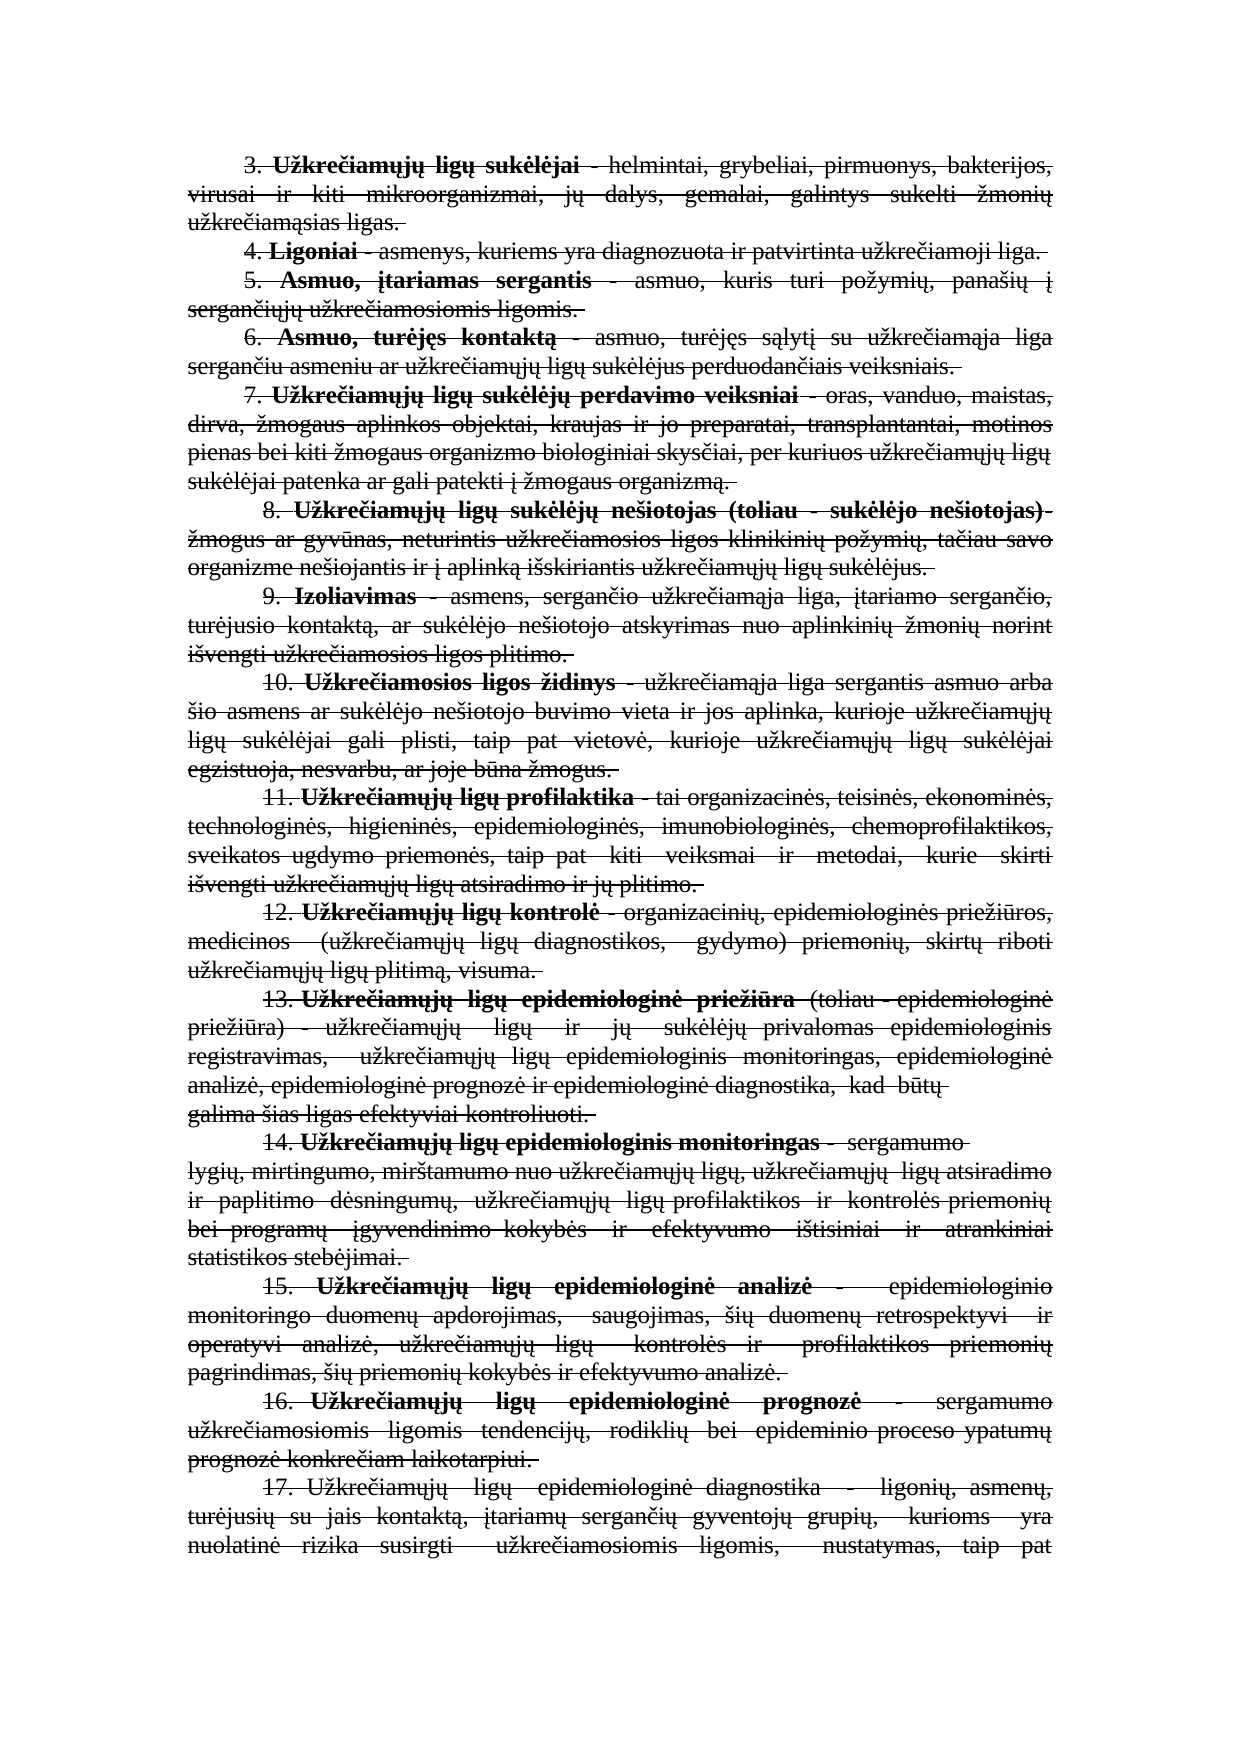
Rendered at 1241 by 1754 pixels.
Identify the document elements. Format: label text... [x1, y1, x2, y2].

text 13. Užkrečiamųjų ligų epidemiologinė priežiūra (toliau - epidemiologinė priežiūra) - užkrečiamųjų ligų ir jų sukėlėjų privalomas epidemiologinis registravimas, užkrečiamųjų ligų epidemiologinis monitoringas, epidemiologinė analizė, epidemiologinė prognozė ir epidemiologinė diagnostika, kad būtų [187, 984, 1053, 1057]
text 8. Užkrečiamųjų ligų sukėlėjų nešiotojas (toliau - sukėlėjo nešiotojas)- žmogus ar gyvūnas, neturintis užkrečiamosios ligos klinikinių požymių, tačiau savo organizme nešiojantis ir į aplinką išskiriantis užkrečiamųjų ligų sukėlėjus. [187, 540, 1053, 581]
text 3. Užkrečiamųjų ligų sukėlėjai - helmintai, grybeliai, pirmuonys, bakterijos, virusai ir kiti mikroorganizmai, jų dalys, gemalai, galintys sukelti žmonių užkrečiamąsias ligas. [187, 195, 1053, 236]
text lygių, mirtingumo, mirštamumo nuo užkrečiamųjų ligų, užkrečiamųjų ligų atsiradimo ir paplitimo dėsningumų, užkrečiamųjų ligų profilaktikos ir kontrolės priemonių bei programų įgyvendinimo kokybės ir efektyvumo ištisiniai ir atrankiniai statistikos stebėjimai. [187, 1156, 1053, 1229]
text 12. Užkrečiamųjų ligų kontrolė - organizacinių, epidemiologinės priežiūros, medicinos (užkrečiamųjų ligų diagnostikos, gydymo) priemonių, skirtų riboti užkrečiamųjų ligų plitimą, visuma. [187, 897, 1053, 942]
text 7. Užkrečiamųjų ligų sukėlėjų perdavimo veiksniai - oras, vanduo, maistas, dirva, žmogaus aplinkos objektai, kraujas ir jo preparatai, transplantantai, motinos pienas bei kiti žmogaus organizmo biologiniai skysčiai, per kuriuos užkrečiamųjų ligų [187, 425, 1053, 466]
text 10. Užkrečiamosios ligos židinys - užkrečiamąja liga sergantis asmuo arba šio asmens ar sukėlėjo nešiotojo buvimo vieta ir jos aplinka, kurioje užkrečiamųjų ligų sukėlėjai gali plisti, taip pat vietovė, kurioje užkrečiamųjų ligų sukėlėjai egzistuoja, nesvarbu, ar joje būna žmogus. [187, 742, 1053, 782]
text 5. Asmuo, įtariamas sergantis - asmuo, kuris turi požymių, panašių į sergančiųjų užkrečiamosiomis ligomis. [187, 265, 1053, 322]
text 16. Užkrečiamųjų ligų epidemiologinė prognozė - sergamumo užkrečiamosiomis ligomis tendencijų, rodiklių bei epideminio proceso ypatumų prognozė konkrečiam laikotarpiui. [187, 1386, 1053, 1472]
text 17. Užkrečiamųjų ligų epidemiologinė diagnostika - ligonių, asmenų, turėjusių su jais kontaktą, įtariamų sergančių gyventojų grupių, kurioms yra nuolatinė rizika susirgti užkrečiamosiomis ligomis, nustatymas, taip pat užkrečiamųjų ligų atsiradimo ir paplitimo požymių bei priežasčių ir sąlygų nustatymas ir įvertinimas. [187, 1518, 1053, 1559]
text 8. Užkrečiamųjų ligų sukėlėjų nešiotojas (toliau - sukėlėjo nešiotojas)- žmogus ar gyvūnas, neturintis užkrečiamosios ligos klinikinių požymių, tačiau savo organizme nešiojantis ir į aplinką išskiriantis užkrečiamųjų ligų sukėlėjus. [187, 495, 1053, 539]
text 4. Ligoniai - asmenys, kuriems yra diagnozuota ir patvirtinta užkrečiamoji liga. [187, 236, 1053, 265]
text 14. Užkrečiamųjų ligų epidemiologinis monitoringas - sergamumo [187, 1127, 1053, 1156]
text sukėlėjai patenka ar gali patekti į žmogaus organizmą. [187, 466, 1053, 495]
text lygių, mirtingumo, mirštamumo nuo užkrečiamųjų ligų, užkrečiamųjų ligų atsiradimo ir paplitimo dėsningumų, užkrečiamųjų ligų profilaktikos ir kontrolės priemonių bei programų įgyvendinimo kokybės ir efektyvumo ištisiniai ir atrankiniai statistikos stebėjimai. [187, 1230, 1053, 1271]
text 7. Užkrečiamųjų ligų sukėlėjų perdavimo veiksniai - oras, vanduo, maistas, dirva, žmogaus aplinkos objektai, kraujas ir jo preparatai, transplantantai, motinos pienas bei kiti žmogaus organizmo biologiniai skysčiai, per kuriuos užkrečiamųjų ligų [187, 380, 1053, 424]
text 12. Užkrečiamųjų ligų kontrolė - organizacinių, epidemiologinės priežiūros, medicinos (užkrečiamųjų ligų diagnostikos, gydymo) priemonių, skirtų riboti užkrečiamųjų ligų plitimą, visuma. [187, 943, 1053, 984]
text 11. Užkrečiamųjų ligų profilaktika - tai organizacinės, teisinės, ekonominės, technologinės, higieninės, epidemiologinės, imunobiologinės, chemoprofilaktikos, sveikatos ugdymo priemonės, taip pat kiti veiksmai ir metodai, kurie skirti išvengti užkrečiamųjų ligų atsiradimo ir jų plitimo. [187, 857, 1053, 897]
text galima šias ligas efektyviai kontroliuoti. [187, 1099, 1053, 1127]
text 6. Asmuo, turėjęs kontaktą - asmuo, turėjęs sąlytį su užkrečiamąja liga sergančiu asmeniu ar užkrečiamųjų ligų sukėlėjus perduodančiais veiksniais. [187, 322, 1053, 380]
text 15. Užkrečiamųjų ligų epidemiologinė analizė - epidemiologinio monitoringo duomenų apdorojimas, saugojimas, šių duomenų retrospektyvi ir operatyvi analizė, užkrečiamųjų ligų kontrolės ir profilaktikos priemonių pagrindimas, šių priemonių kokybės ir efektyvumo analizė. [187, 1317, 1053, 1344]
text 9. Izoliavimas - asmens, sergančio užkrečiamąja liga, įtariamo sergančio, turėjusio kontaktą, ar sukėlėjo nešiotojo atskyrimas nuo aplinkinių žmonių norint išvengti užkrečiamosios ligos plitimo. [187, 581, 1053, 626]
text 17. Užkrečiamųjų ligų epidemiologinė diagnostika - ligonių, asmenų, turėjusių su jais kontaktą, įtariamų sergančių gyventojų grupių, kurioms yra nuolatinė rizika susirgti užkrečiamosiomis ligomis, nustatymas, taip pat užkrečiamųjų ligų atsiradimo ir paplitimo požymių bei priežasčių ir sąlygų nustatymas ir įvertinimas. [187, 1472, 1053, 1517]
text 11. Užkrečiamųjų ligų profilaktika - tai organizacinės, teisinės, ekonominės, technologinės, higieninės, epidemiologinės, imunobiologinės, chemoprofilaktikos, sveikatos ugdymo priemonės, taip pat kiti veiksmai ir metodai, kurie skirti išvengti užkrečiamųjų ligų atsiradimo ir jų plitimo. [187, 828, 1053, 856]
text 15. Užkrečiamųjų ligų epidemiologinė analizė - epidemiologinio monitoringo duomenų apdorojimas, saugojimas, šių duomenų retrospektyvi ir operatyvi analizė, užkrečiamųjų ligų kontrolės ir profilaktikos priemonių pagrindimas, šių priemonių kokybės ir efektyvumo analizė. [187, 1345, 1053, 1386]
text 13. Užkrečiamųjų ligų epidemiologinė priežiūra (toliau - epidemiologinė priežiūra) - užkrečiamųjų ligų ir jų sukėlėjų privalomas epidemiologinis registravimas, užkrečiamųjų ligų epidemiologinis monitoringas, epidemiologinė analizė, epidemiologinė prognozė ir epidemiologinė diagnostika, kad būtų [187, 1058, 1053, 1099]
text 3. Užkrečiamųjų ligų sukėlėjai - helmintai, grybeliai, pirmuonys, bakterijos, virusai ir kiti mikroorganizmai, jų dalys, gemalai, galintys sukelti žmonių užkrečiamąsias ligas. [187, 150, 1053, 194]
text 11. Užkrečiamųjų ligų profilaktika - tai organizacinės, teisinės, ekonominės, technologinės, higieninės, epidemiologinės, imunobiologinės, chemoprofilaktikos, sveikatos ugdymo priemonės, taip pat kiti veiksmai ir metodai, kurie skirti išvengti užkrečiamųjų ligų atsiradimo ir jų plitimo. [187, 782, 1053, 827]
text 9. Izoliavimas - asmens, sergančio užkrečiamąja liga, įtariamo sergančio, turėjusio kontaktą, ar sukėlėjo nešiotojo atskyrimas nuo aplinkinių žmonių norint išvengti užkrečiamosios ligos plitimo. [187, 627, 1053, 667]
text 10. Užkrečiamosios ligos židinys - užkrečiamąja liga sergantis asmuo arba šio asmens ar sukėlėjo nešiotojo buvimo vieta ir jos aplinka, kurioje užkrečiamųjų ligų sukėlėjai gali plisti, taip pat vietovė, kurioje užkrečiamųjų ligų sukėlėjai egzistuoja, nesvarbu, ar joje būna žmogus. [187, 667, 1053, 741]
text 15. Užkrečiamųjų ligų epidemiologinė analizė - epidemiologinio monitoringo duomenų apdorojimas, saugojimas, šių duomenų retrospektyvi ir operatyvi analizė, užkrečiamųjų ligų kontrolės ir profilaktikos priemonių pagrindimas, šių priemonių kokybės ir efektyvumo analizė. [187, 1271, 1053, 1316]
